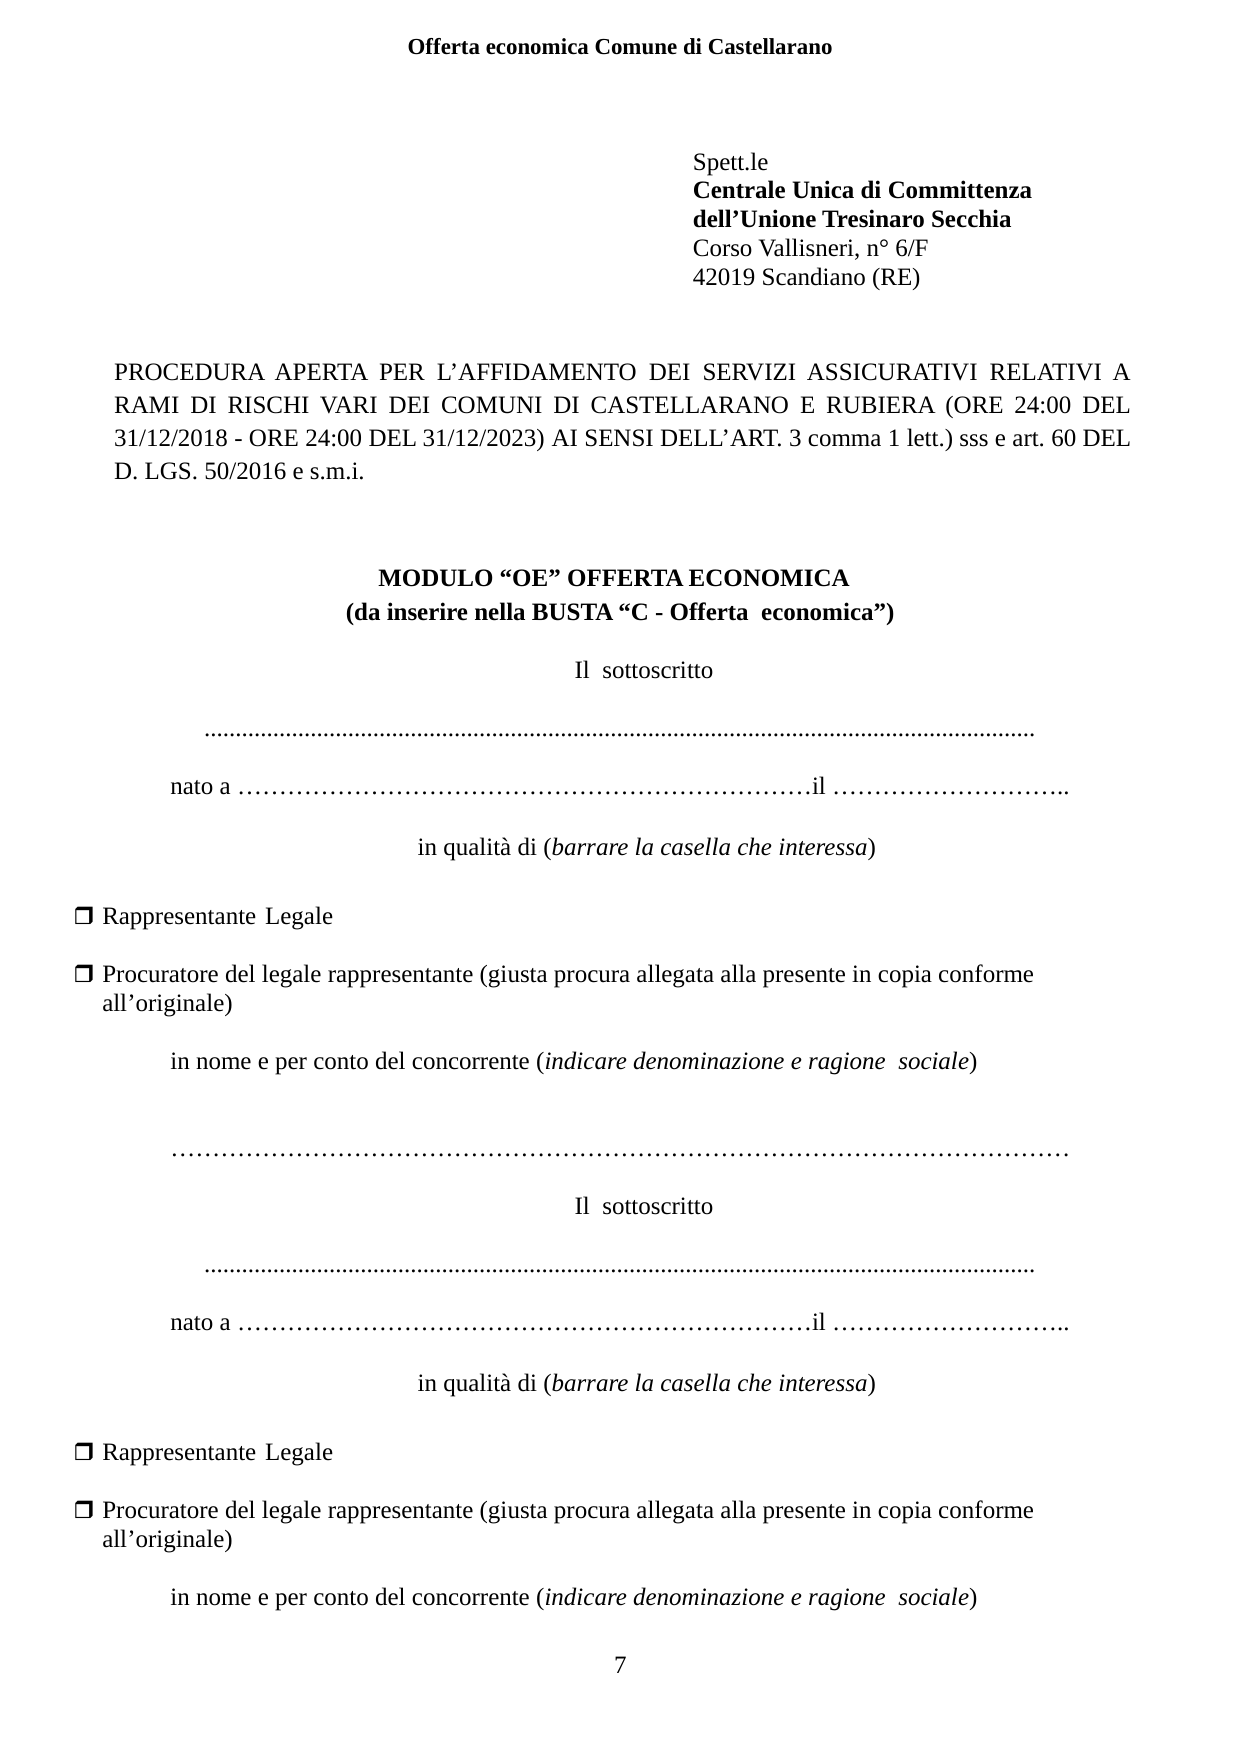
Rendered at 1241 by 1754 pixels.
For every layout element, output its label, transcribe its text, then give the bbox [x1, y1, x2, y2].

list Procuratore del legale rappresentante (giusta procura allegata alla presente in copia conforme all’originale) [73, 1495, 1121, 1553]
text  Il sottoscritto [102, 655, 1128, 684]
text nato a ……………………………………………………………il ……………………….. [170, 1307, 1123, 1336]
text dell’Unione Tresinaro Secchia [693, 204, 1138, 233]
text MODULO “OE” OFFERTA ECONOMICA [102, 563, 1126, 591]
list Rappresentante Legale [73, 901, 1138, 929]
text (da inserire nella BUSTA “C - Offerta economica”) [102, 597, 1138, 626]
text Corso Vallisneri, n° 6/F [693, 233, 1138, 262]
text Spett.le [693, 147, 1138, 176]
text in nome e per conto del concorrente (indicare denominazione e ragione sociale) [170, 1582, 1123, 1611]
text ……………………………………………………………………………………………… [170, 1133, 1123, 1162]
list Rappresentante Legale [73, 1437, 1138, 1466]
text Centrale Unica di Committenza [693, 176, 1138, 204]
text in qualità di (barrare la casella che interessa) [170, 832, 1123, 860]
text  Il sottoscritto [102, 1191, 1128, 1220]
list Procuratore del legale rappresentante (giusta procura allegata alla presente in copia conforme all’originale) [73, 959, 1121, 1017]
text in qualità di (barrare la casella che interessa) [170, 1368, 1123, 1396]
text nato a ……………………………………………………………il ……………………….. [170, 771, 1123, 800]
text ..................................................................................................................................... [102, 1249, 1128, 1278]
text PROCEDURA APERTA PER L’AFFIDAMENTO DEI SERVIZI ASSICURATIVI RELATIVI A RAMI DI RISCHI VARI DEI COMUNI DI CASTELLARANO E RUBIERA (ORE 24:00 DEL 31/12/2018 - ORE 24:00 DEL 31/12/2023) AI SENSI DELL’ART. 3 comma 1 lett.) sss e art. 60 DEL D. LGS. 50/2016 e s.m.i. [114, 357, 1132, 484]
text in nome e per conto del concorrente (indicare denominazione e ragione sociale) [170, 1046, 1123, 1075]
text ..................................................................................................................................... [102, 713, 1128, 742]
text 42019 Scandiano (RE) [693, 262, 1138, 291]
